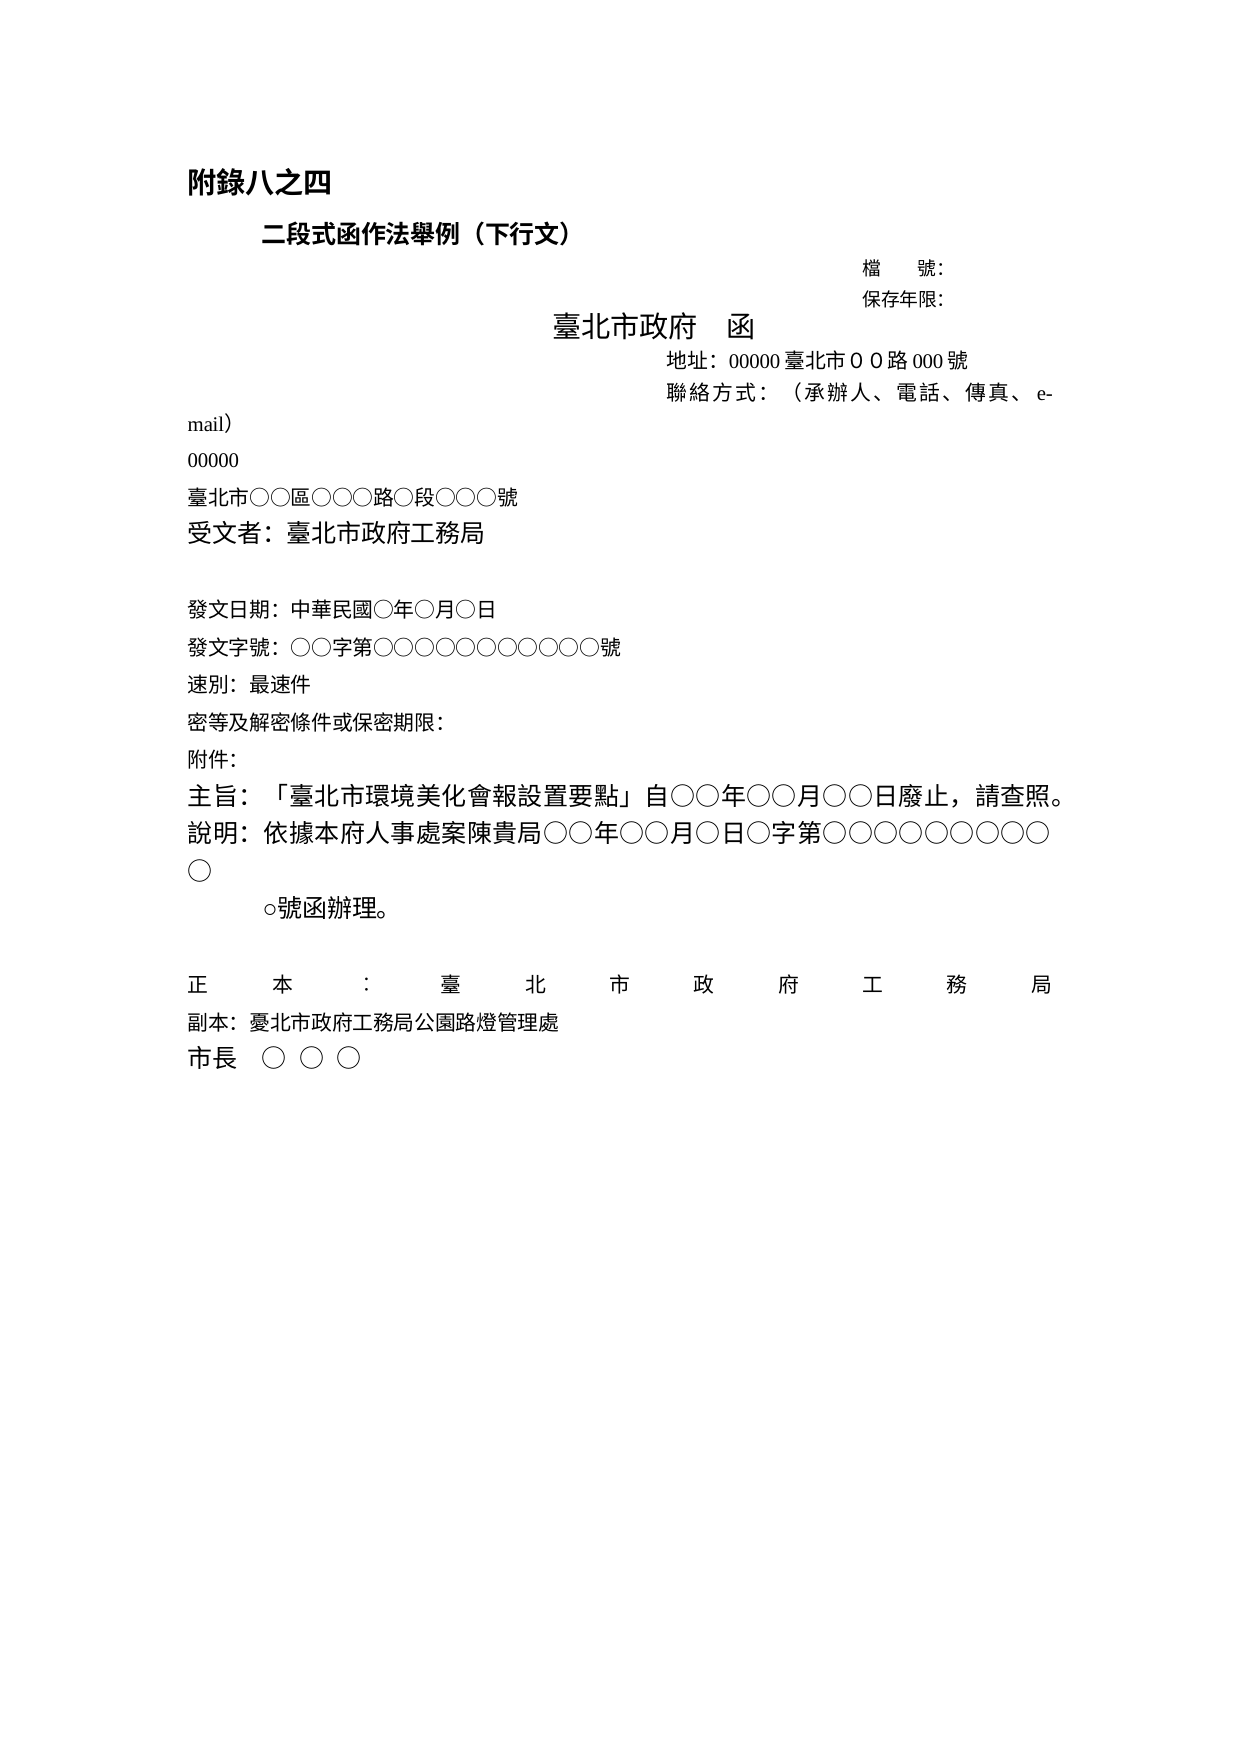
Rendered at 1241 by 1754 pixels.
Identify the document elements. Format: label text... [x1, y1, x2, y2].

text 發文日期：中華民國○年○月○日 [187, 587, 1053, 625]
text 發文字號：○○字第○○○○○○○○○○○號 [187, 625, 1053, 662]
text 受文者：臺北市政府工務局 [187, 512, 1053, 550]
text 二段式函作法舉例（下行文） [187, 219, 1053, 250]
text ○號函辦理。 [187, 887, 1053, 925]
text 速別：最速件 [187, 662, 1053, 700]
text 密等及解密條件或保密期限： [187, 700, 1053, 737]
text 附件： [187, 737, 1053, 775]
text 00000 [187, 437, 1053, 475]
text 臺北市政府 函 [187, 312, 1053, 344]
text 地址：00000臺北市００路000號 [187, 344, 1053, 375]
text 臺北市○○區○○○路○段○○○號 [187, 475, 1053, 512]
text 聯絡方式：（承辦人、電話、傳真、e-mail） [187, 375, 1053, 437]
text 正本︰臺北市政府工務局 副本：憂北市政府工務局公園路燈管理處 [187, 962, 1053, 1037]
text 市長 ○ ○ ○ [187, 1037, 1053, 1075]
text 檔 號： [187, 250, 1053, 281]
text 主旨：「臺北市環境美化會報設置要點」自○○年○○月○○日廢止，請查照。 說明：依據本府人事處案陳貴局○○年○○月○日○字第○○○○○○○○○○ [187, 775, 1053, 887]
text 附錄八之四 [187, 169, 1053, 200]
text 保存年限： [187, 281, 1053, 312]
